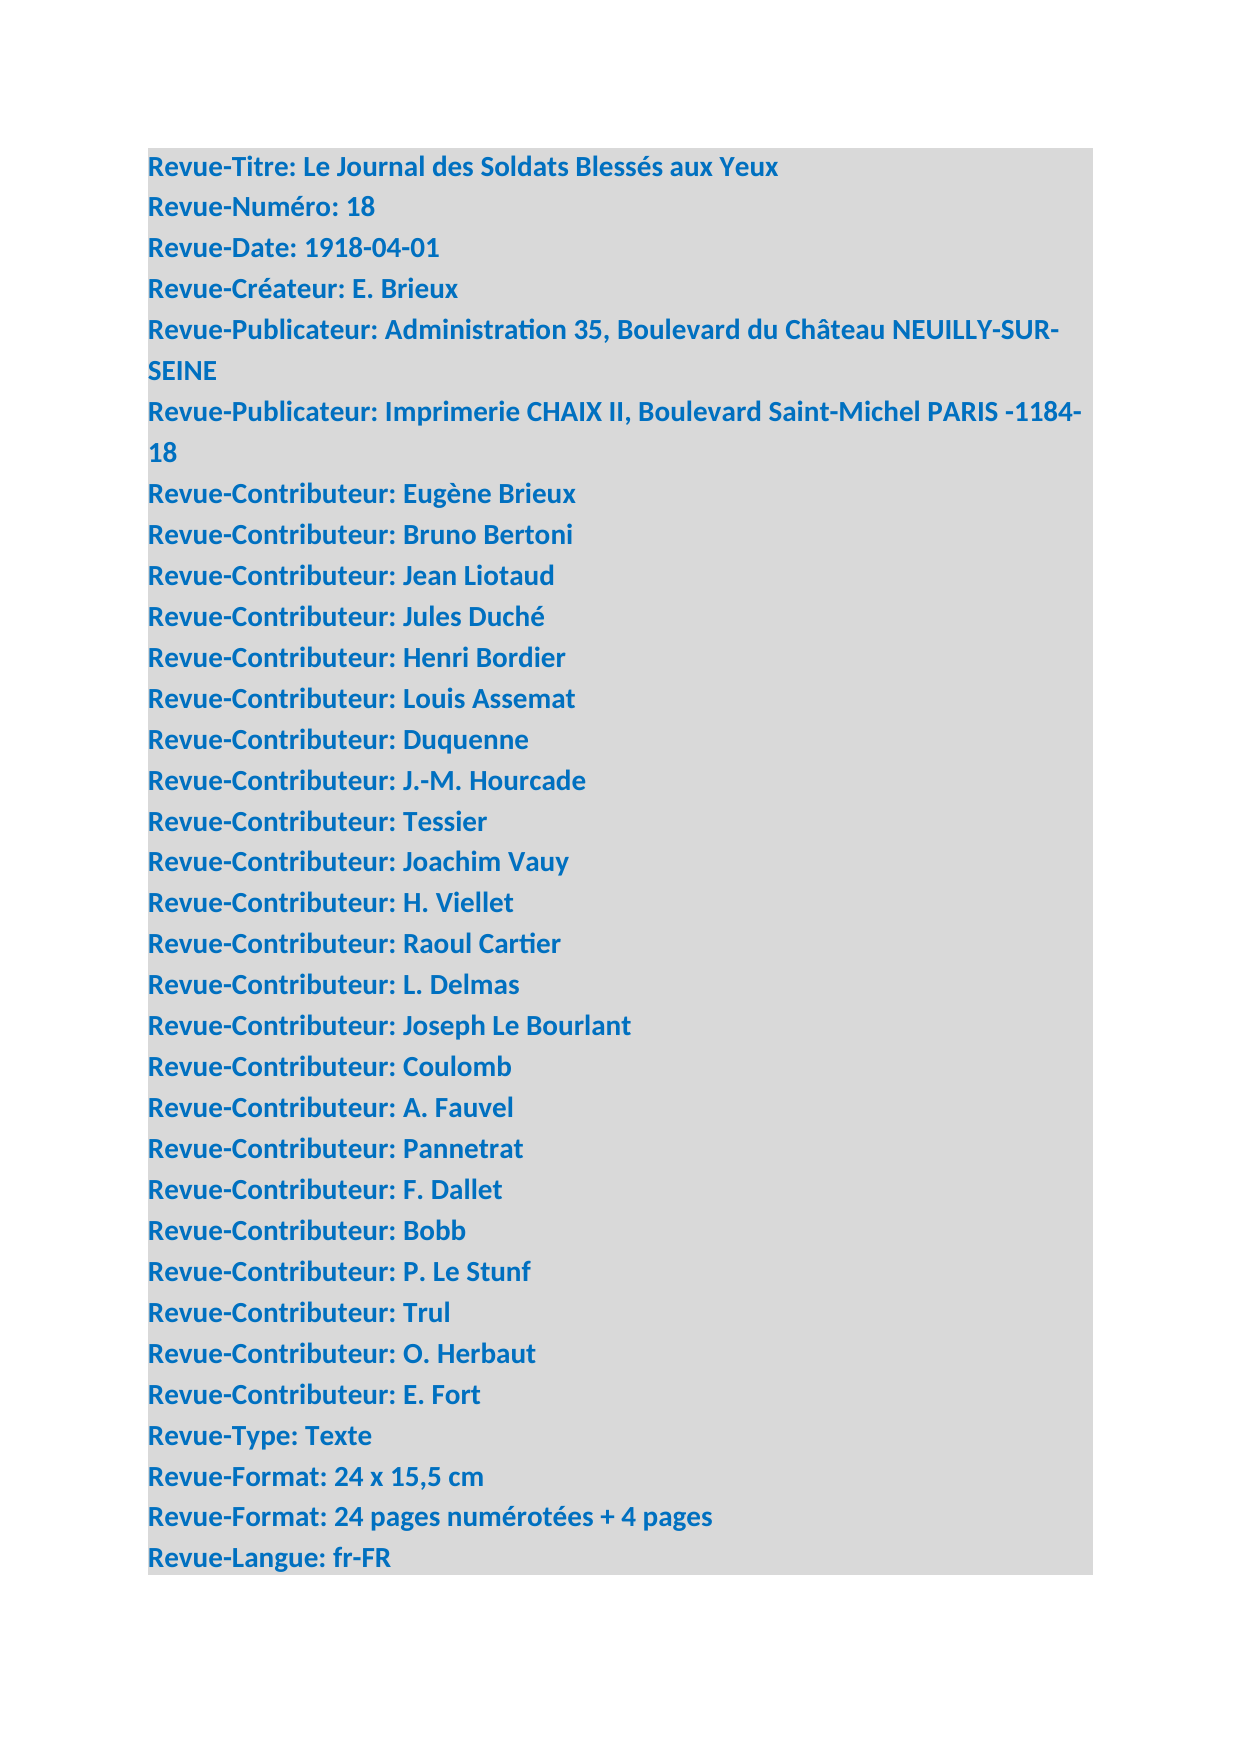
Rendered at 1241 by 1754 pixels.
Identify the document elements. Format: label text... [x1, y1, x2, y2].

text Revue-Contributeur: A. Fauvel [148, 1089, 1093, 1125]
text Revue-Contributeur: L. Delmas [148, 966, 1093, 1002]
text Revue-Contributeur: Trul [148, 1294, 1093, 1329]
text Revue-Contributeur: Louis Assemat [148, 680, 1093, 715]
text Revue-Publicateur: Administration 35, Boulevard du Château NEUILLY-SUR-SEINE [148, 311, 1093, 388]
text Revue-Contributeur: H. Viellet [148, 884, 1093, 920]
text Revue-Publicateur: Imprimerie CHAIX II, Boulevard Saint-Michel PARIS -1184-18 [148, 393, 1093, 470]
text Revue-Contributeur: Pannetrat [148, 1130, 1093, 1166]
text Revue-Contributeur: Bruno Bertoni [148, 516, 1093, 552]
text Revue-Format: 24 pages numérotées + 4 pages [148, 1498, 1093, 1534]
text Revue-Format: 24 x 15,5 cm [148, 1458, 1093, 1493]
text Revue-Contributeur: Bobb [148, 1212, 1093, 1248]
text Revue-Contributeur: Coulomb [148, 1048, 1093, 1084]
text Revue-Créateur: E. Brieux [148, 270, 1093, 306]
text Revue-Type: Texte [148, 1417, 1093, 1452]
text Revue-Contributeur: Raoul Cartier [148, 925, 1093, 961]
text Revue-Contributeur: Duquenne [148, 721, 1093, 756]
text Revue-Contributeur: J.-M. Hourcade [148, 762, 1093, 797]
text Revue-Contributeur: E. Fort [148, 1376, 1093, 1411]
text Revue-Date: 1918-04-01 [148, 229, 1093, 265]
text Revue-Langue: fr-FR [148, 1539, 1093, 1575]
text Revue-Contributeur: Jean Liotaud [148, 557, 1093, 593]
text Revue-Contributeur: O. Herbaut [148, 1335, 1093, 1370]
text Revue-Contributeur: Joachim Vauy [148, 843, 1093, 879]
text Revue-Contributeur: Henri Bordier [148, 639, 1093, 674]
text Revue-Contributeur: Joseph Le Bourlant [148, 1007, 1093, 1043]
text Revue-Numéro: 18 [148, 188, 1093, 224]
text Revue-Titre: Le Journal des Soldats Blessés aux Yeux [148, 148, 1093, 183]
text Revue-Contributeur: Tessier [148, 803, 1093, 838]
text Revue-Contributeur: Jules Duché [148, 598, 1093, 633]
text Revue-Contributeur: Eugène Brieux [148, 475, 1093, 511]
text Revue-Contributeur: P. Le Stunf [148, 1253, 1093, 1288]
text Revue-Contributeur: F. Dallet [148, 1171, 1093, 1207]
